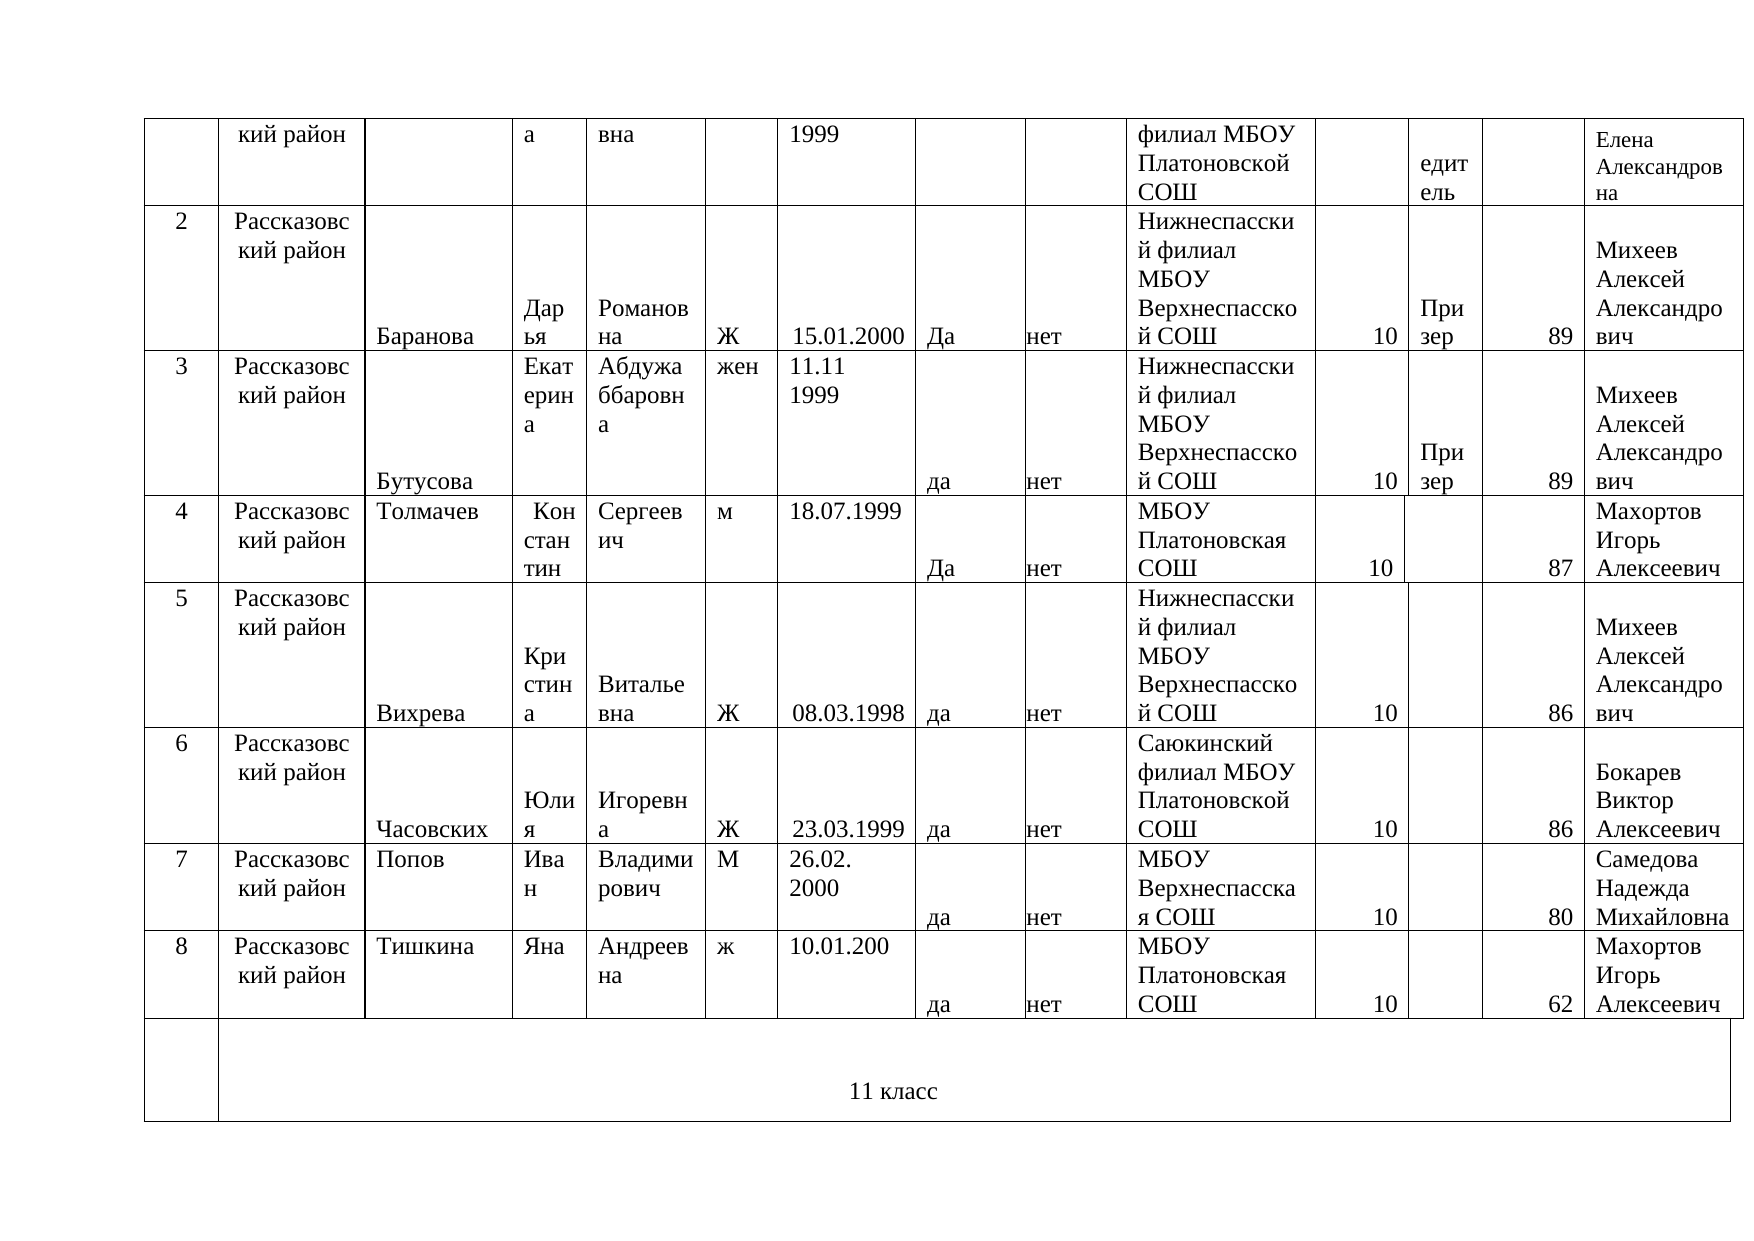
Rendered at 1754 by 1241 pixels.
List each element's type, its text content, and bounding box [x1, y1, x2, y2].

table_cell [1744, 727, 1754, 843]
table_cell нет [1026, 931, 1126, 1018]
table_cell Попов [366, 844, 512, 930]
table_cell Рассказовский район [219, 496, 364, 582]
table_cell [1744, 843, 1754, 930]
table_cell вна [587, 119, 705, 205]
table_cell Бокарев Виктор Алексеевич [1585, 728, 1743, 843]
table_cell [706, 119, 777, 205]
table_cell [1744, 118, 1754, 205]
table_cell Ж [706, 728, 777, 843]
table_cell 6 [145, 728, 218, 843]
table_cell [366, 119, 512, 205]
table_cell Константин [513, 496, 586, 582]
table_cell м [706, 496, 777, 582]
table_cell Юлия [513, 728, 586, 843]
table_cell да [916, 583, 1025, 727]
table_cell да [916, 351, 1025, 495]
table_cell жен [706, 351, 777, 495]
table_cell Рассказовский район [219, 728, 364, 843]
table_cell Саюкинский филиал МБОУ Платоновской СОШ [1127, 728, 1315, 843]
table_cell [1744, 930, 1754, 1018]
table_cell филиал МБОУ Платоновской СОШ [1127, 119, 1315, 205]
table_cell 10 [1316, 728, 1408, 843]
table_cell Ж [706, 206, 777, 350]
table_cell [1409, 583, 1482, 727]
table_cell Махортов Игорь Алексеевич [1585, 931, 1743, 1018]
table_cell Михеев Алексей Александрович [1585, 583, 1743, 727]
table_cell нет [1026, 728, 1126, 843]
table_cell Тишкина [366, 931, 512, 1018]
table_cell Кристина [513, 583, 586, 727]
table_cell Рассказовский район [219, 931, 364, 1018]
table_cell Да [916, 206, 1025, 350]
table_cell Владимирович [587, 844, 705, 930]
table_cell 10 [1316, 844, 1408, 930]
table_cell Иван [513, 844, 586, 930]
table_cell 10 [1316, 931, 1408, 1018]
table_cell а [513, 119, 586, 205]
table_cell [1744, 582, 1754, 727]
table_cell Рассказовский район [219, 583, 364, 727]
table_cell 7 [145, 844, 218, 930]
table_cell Дарья [513, 206, 586, 350]
table_cell ж [706, 931, 777, 1018]
table_cell Рассказовский район [219, 844, 364, 930]
table_cell 10.01.200 [778, 931, 915, 1018]
table_cell Призер [1409, 351, 1482, 495]
table_cell [1744, 205, 1754, 350]
table_cell едитель [1409, 119, 1482, 205]
table_cell Рассказовский район [219, 351, 364, 495]
table_cell [1405, 496, 1482, 582]
table_cell 10 [1316, 206, 1408, 350]
table_cell 86 [1483, 728, 1584, 843]
table_cell [1744, 350, 1754, 495]
table_cell МБОУ Платоновская СОШ [1127, 931, 1315, 1018]
table_cell 1999 [778, 119, 915, 205]
table_cell МБОУ Платоновская СОШ [1127, 496, 1315, 582]
table_cell Яна [513, 931, 586, 1018]
table_cell 2 [145, 206, 218, 350]
table_cell Романовна [587, 206, 705, 350]
table_cell Витальевна [587, 583, 705, 727]
table_cell 89 [1483, 206, 1584, 350]
table_cell 4 [145, 496, 218, 582]
table_cell 3 [145, 351, 218, 495]
table_cell нет [1026, 351, 1126, 495]
table_cell Нижнеспасский филиал МБОУ Верхнеспасской СОШ [1127, 206, 1315, 350]
table_cell 18.07.1999 [778, 496, 915, 582]
table_cell 5 [145, 583, 218, 727]
table_cell Да [916, 496, 1025, 582]
table_cell 11.11 1999 [778, 351, 915, 495]
table_cell 8 [145, 931, 218, 1018]
table_cell [1026, 119, 1126, 205]
table_cell Сергеевич [587, 496, 705, 582]
table_cell Елена Александровна [1585, 119, 1743, 205]
table_cell 26.02. 2000 [778, 844, 915, 930]
table_cell Часовских [366, 728, 512, 843]
table_cell 15.01.2000 [778, 206, 915, 350]
table_cell [1744, 495, 1754, 582]
table_cell 08.03.1998 [778, 583, 915, 727]
table_cell Нижнеспасский филиал МБОУ Верхнеспасской СОШ [1127, 583, 1315, 727]
table_cell [916, 119, 1025, 205]
table_cell Нижнеспасский филиал МБОУ Верхнеспасской СОШ [1127, 351, 1315, 495]
table_cell 62 [1483, 931, 1584, 1018]
table_cell 10 [1316, 583, 1408, 727]
table_cell Игоревна [587, 728, 705, 843]
table_cell Толмачев [366, 496, 512, 582]
table_cell [1409, 931, 1482, 1018]
table_cell [145, 119, 218, 205]
table_cell МБОУ Верхнеспасская СОШ [1127, 844, 1315, 930]
table_cell Екатерина [513, 351, 586, 495]
table_cell да [916, 931, 1025, 1018]
table_cell Самедова Надежда Михайловна [1585, 844, 1743, 930]
table_cell нет [1026, 844, 1126, 930]
table_cell 89 [1483, 351, 1584, 495]
table_cell Михеев Алексей Александрович [1585, 206, 1743, 350]
table_cell Рассказовский район [219, 206, 364, 350]
table_cell 87 [1483, 496, 1584, 582]
table_cell [145, 1019, 218, 1121]
table_cell 86 [1483, 583, 1584, 727]
table_cell кий район [219, 119, 364, 205]
table_cell 11 класс [219, 1019, 1730, 1121]
table_cell [1316, 119, 1408, 205]
table_cell Призер [1409, 206, 1482, 350]
table_cell Михеев Алексей Александрович [1585, 351, 1743, 495]
table_cell 80 [1483, 844, 1584, 930]
table_cell нет [1026, 583, 1126, 727]
table_cell 10 [1316, 496, 1404, 582]
table_cell [1409, 844, 1482, 930]
table_cell 10 [1316, 351, 1408, 495]
table_cell Ж [706, 583, 777, 727]
table_cell [1483, 119, 1584, 205]
table_cell Баранова [366, 206, 512, 350]
table_cell М [706, 844, 777, 930]
table_cell Абдужаббаровна [587, 351, 705, 495]
table_cell Бутусова [366, 351, 512, 495]
table_cell Андреевна [587, 931, 705, 1018]
table_cell 23.03.1999 [778, 728, 915, 843]
table_cell да [916, 728, 1025, 843]
table_cell [1409, 728, 1482, 843]
table_cell да [916, 844, 1025, 930]
table_cell нет [1026, 496, 1126, 582]
table_cell нет [1026, 206, 1126, 350]
table_cell [1731, 1018, 1754, 1121]
table_cell Вихрева [366, 583, 512, 727]
table_cell Махортов Игорь Алексеевич [1585, 496, 1743, 582]
